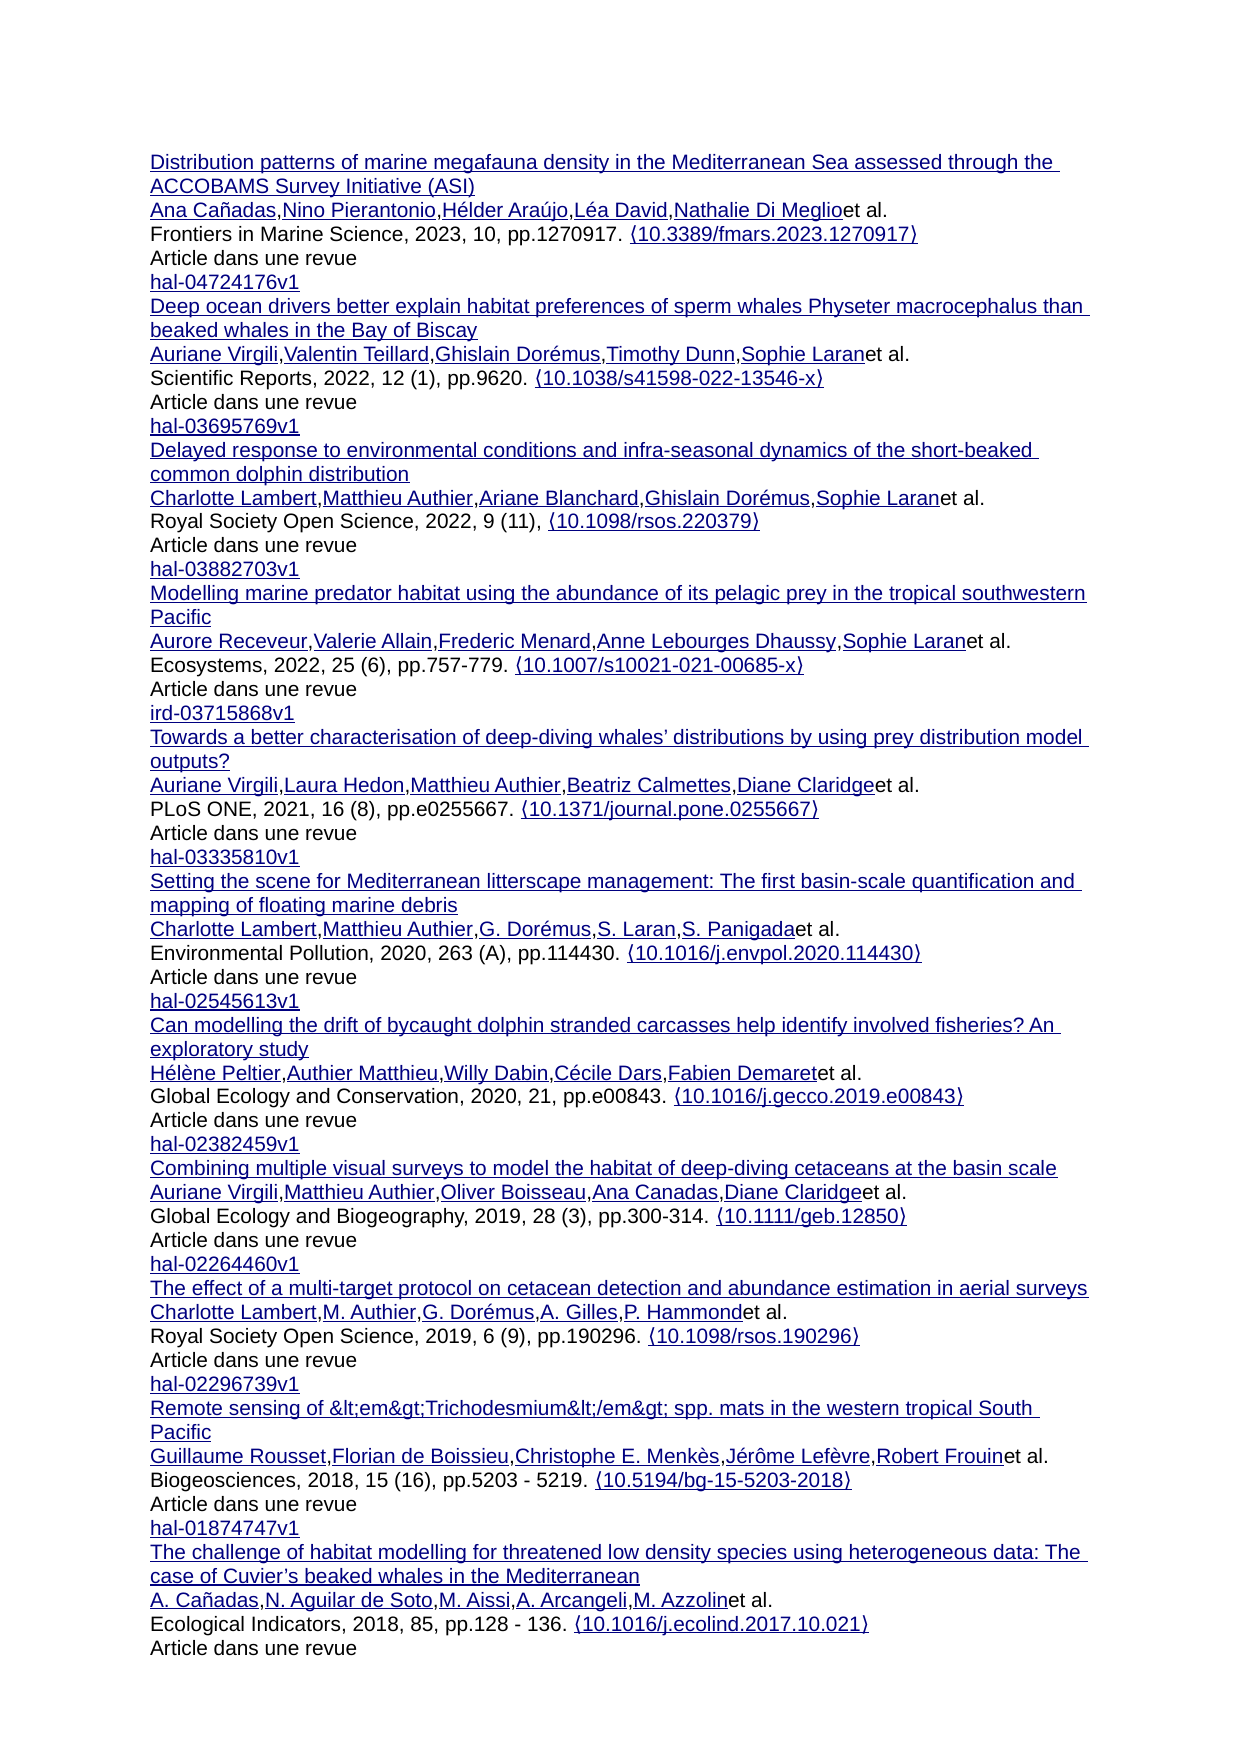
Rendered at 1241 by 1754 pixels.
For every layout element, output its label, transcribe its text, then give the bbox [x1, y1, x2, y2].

table_cell Modelling marine predator habitat using the abundance of its pelagic prey in the tropical southwestern Pacific Aurore Receveur,Valerie Allain,Frederic Menard,Anne Lebourges Dhaussy,Sophie Laranet al. Ecosystems, 2022, 25 (6), pp.757-779. ⟨10.1007/s10021-021-00685-x⟩ Article dans une revue ird-03715868v1 [150, 581, 1090, 725]
table_cell The challenge of habitat modelling for threatened low density species using heterogeneous data: The case of Cuvier’s beaked whales in the Mediterranean A. Cañadas,N. Aguilar de Soto,M. Aissi,A. Arcangeli,M. Azzolinet al. Ecological Indicators, 2018, 85, pp.128 - 136. ⟨10.1016/j.ecolind.2017.10.021⟩ Article dans une revue [150, 1540, 1090, 1659]
table_cell Distribution patterns of marine megafauna density in the Mediterranean Sea assessed through the ACCOBAMS Survey Initiative (ASI) Ana Cañadas,Nino Pierantonio,Hélder Araújo,Léa David,Nathalie Di Meglioet al. Frontiers in Marine Science, 2023, 10, pp.1270917. ⟨10.3389/fmars.2023.1270917⟩ Article dans une revue hal-04724176v1 [150, 150, 1090, 294]
table_cell beaked whales in the Bay of Biscay Auriane Virgili,Valentin Teillard,Ghislain Dorémus,Timothy Dunn,Sophie Laranet al. Scientific Reports, 2022, 12 (1), pp.9620. ⟨10.1038/s41598-022-13546-x⟩ Article dans une revue hal-03695769v1 [150, 316, 1090, 437]
table_cell Setting the scene for Mediterranean litterscape management: The first basin-scale quantification and mapping of floating marine debris Charlotte Lambert,Matthieu Authier,G. Dorémus,S. Laran,S. Panigadaet al. Environmental Pollution, 2020, 263 (A), pp.114430. ⟨10.1016/j.envpol.2020.114430⟩ Article dans une revue hal-02545613v1 [150, 869, 1090, 1012]
table_cell Combining multiple visual surveys to model the habitat of deep-diving cetaceans at the basin scale Auriane Virgili,Matthieu Authier,Oliver Boisseau,Ana Canadas,Diane Claridgeet al. Global Ecology and Biogeography, 2019, 28 (3), pp.300-314. ⟨10.1111/geb.12850⟩ Article dans une revue hal-02264460v1 [150, 1156, 1090, 1276]
table_cell Remote sensing of &lt;em&gt;Trichodesmium&lt;/em&gt; spp. mats in the western tropical South Pacific Guillaume Rousset,Florian de Boissieu,Christophe E. Menkès,Jérôme Lefèvre,Robert Frouinet al. Biogeosciences, 2018, 15 (16), pp.5203 - 5219. ⟨10.5194/bg-15-5203-2018⟩ Article dans une revue hal-01874747v1 [150, 1396, 1090, 1539]
table_cell Deep ocean drivers better explain habitat preferences of sperm whales Physeter macrocephalus than [150, 294, 1090, 315]
table_cell Can modelling the drift of bycaught dolphin stranded carcasses help identify involved fisheries? An exploratory study Hélène Peltier,Authier Matthieu,Willy Dabin,Cécile Dars,Fabien Demaretet al. Global Ecology and Conservation, 2020, 21, pp.e00843. ⟨10.1016/j.gecco.2019.e00843⟩ Article dans une revue hal-02382459v1 [150, 1013, 1090, 1156]
table_cell Towards a better characterisation of deep-diving whales’ distributions by using prey distribution model outputs? Auriane Virgili,Laura Hedon,Matthieu Authier,Beatriz Calmettes,Diane Claridgeet al. PLoS ONE, 2021, 16 (8), pp.e0255667. ⟨10.1371/journal.pone.0255667⟩ Article dans une revue hal-03335810v1 [150, 725, 1090, 869]
table_cell Delayed response to environmental conditions and infra-seasonal dynamics of the short-beaked common dolphin distribution Charlotte Lambert,Matthieu Authier,Ariane Blanchard,Ghislain Dorémus,Sophie Laranet al. Royal Society Open Science, 2022, 9 (11), ⟨10.1098/rsos.220379⟩ Article dans une revue hal-03882703v1 [150, 438, 1090, 581]
table_cell The effect of a multi-target protocol on cetacean detection and abundance estimation in aerial surveys Charlotte Lambert,M. Authier,G. Dorémus,A. Gilles,P. Hammondet al. Royal Society Open Science, 2019, 6 (9), pp.190296. ⟨10.1098/rsos.190296⟩ Article dans une revue hal-02296739v1 [150, 1276, 1090, 1396]
